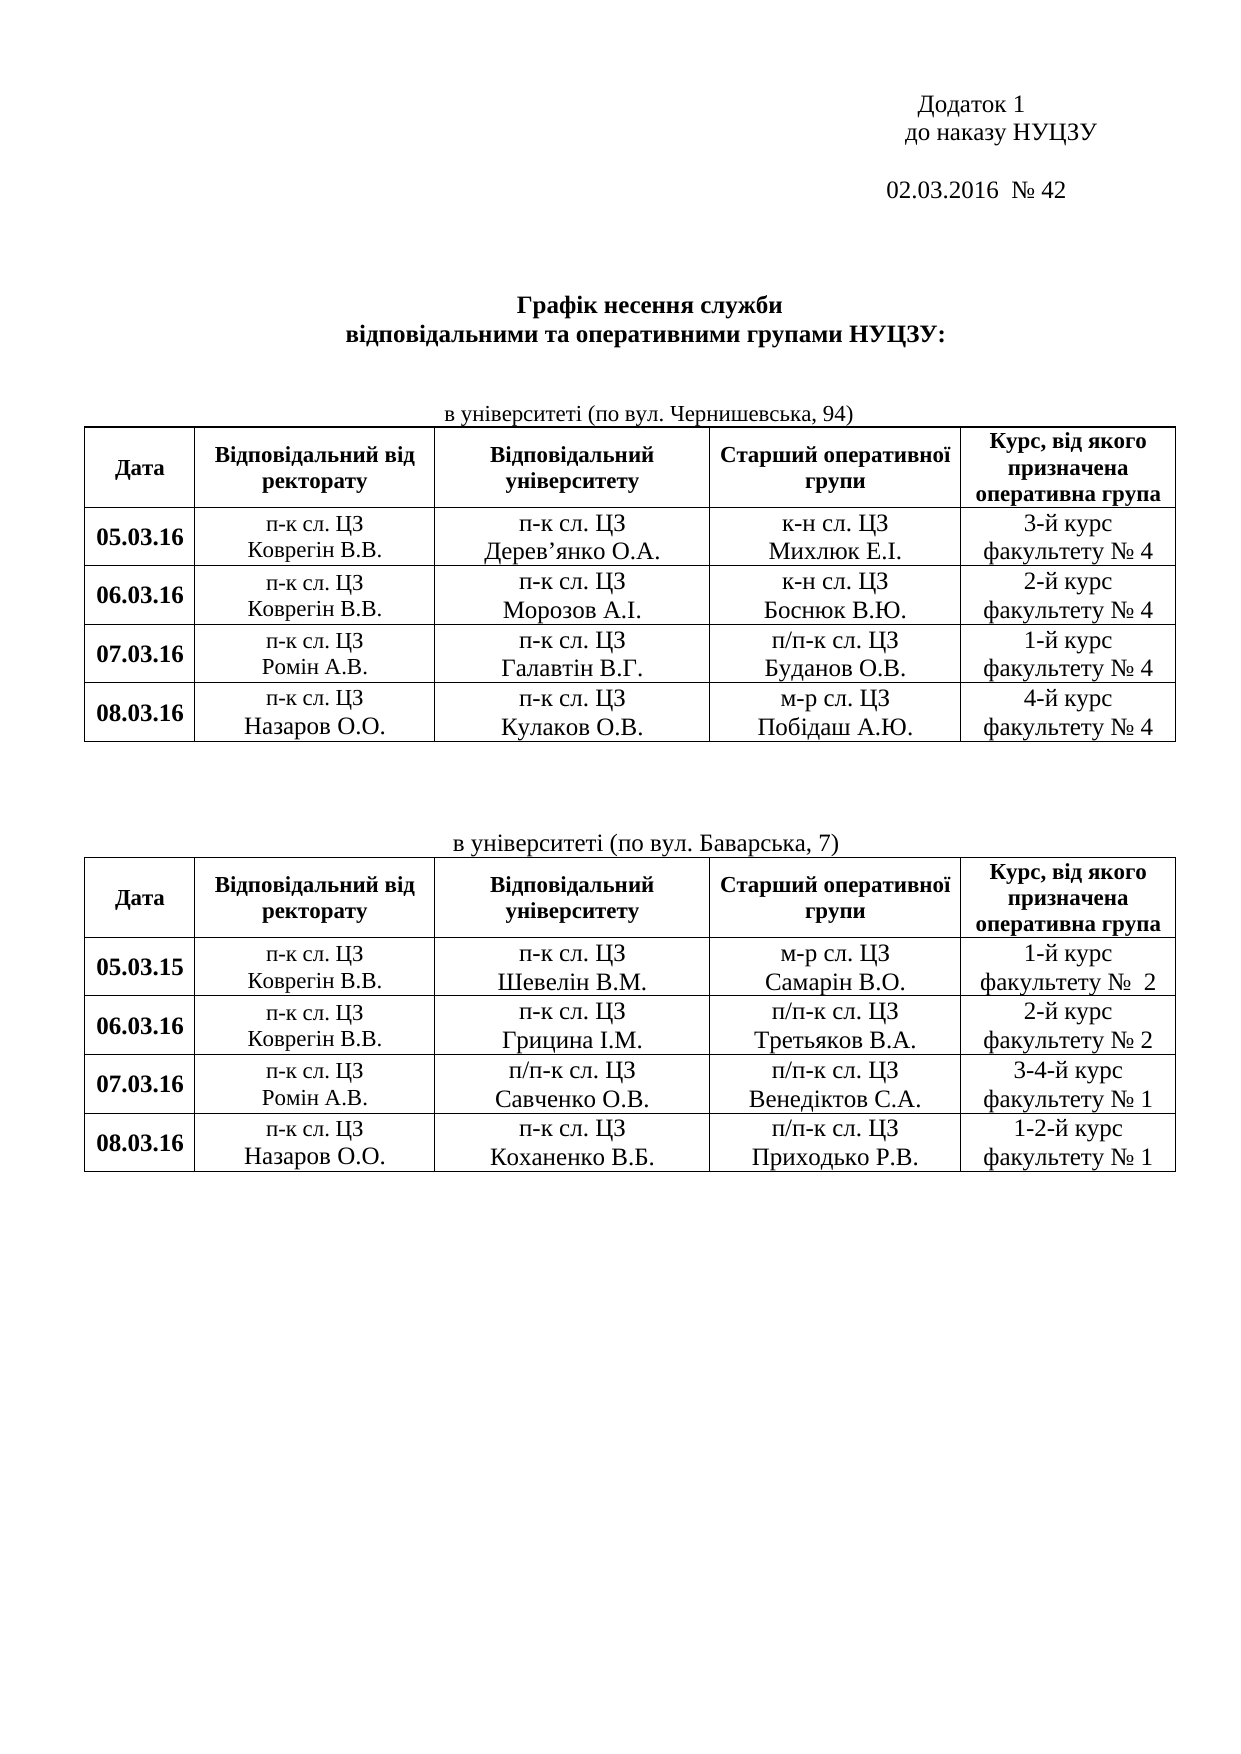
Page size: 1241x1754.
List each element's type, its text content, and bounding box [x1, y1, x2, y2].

table_cell п-к сл. ЦЗ Коврегін В.В. [195, 508, 434, 565]
table_cell п/п-к сл. ЦЗ Венедіктов С.А. [710, 1055, 960, 1112]
table_header Відповідальний від ректорату [195, 858, 434, 937]
table_cell п-к сл. ЦЗ Коханенко В.Б. [435, 1114, 709, 1171]
table_cell п-к сл. ЦЗ Дерев’янко О.А. [435, 508, 709, 565]
table_header Відповідальний університету [435, 428, 709, 507]
table_cell 06.03.16 [85, 996, 194, 1054]
table_header Дата [85, 858, 194, 937]
text в університеті (по вул. Чернишевська, 94) [146, 400, 1152, 426]
table_cell п-к сл. ЦЗ Шевелін В.М. [435, 938, 709, 995]
table_cell п/п-к сл. ЦЗ Савченко О.В. [435, 1055, 709, 1112]
table_header Відповідальний від ректорату [195, 428, 434, 507]
table_cell 1-й курс факультету № 4 [961, 625, 1175, 682]
table_cell п-к сл. ЦЗ Назаров О.О. [195, 1114, 434, 1171]
table_cell к-н сл. ЦЗ Боснюк В.Ю. [710, 566, 960, 624]
text Графік несення служби [148, 290, 1152, 319]
table_header Старший оперативної групи [710, 858, 960, 937]
table_cell п/п-к сл. ЦЗ Буданов О.В. [710, 625, 960, 682]
table_header Курс, від якого призначена оперативна група [961, 858, 1175, 937]
table_cell п-к сл. ЦЗ Ромін А.В. [195, 1055, 434, 1112]
text до наказу НУЦЗУ [724, 117, 1166, 146]
table_cell к-н сл. ЦЗ Михлюк Е.І. [710, 508, 960, 565]
table_cell 05.03.16 [85, 508, 194, 565]
table_cell п-к сл. ЦЗ Коврегін В.В. [195, 938, 434, 995]
table_header Відповідальний університету [435, 858, 709, 937]
table_cell 08.03.16 [85, 683, 194, 741]
table_cell п/п-к сл. ЦЗ Третьяков В.А. [710, 996, 960, 1054]
table_cell 06.03.16 [85, 566, 194, 624]
table_cell 07.03.16 [85, 625, 194, 682]
table_header Дата [85, 428, 194, 507]
table_cell п-к сл. ЦЗ Кулаков О.В. [435, 683, 709, 741]
table_cell п-к сл. ЦЗ Коврегін В.В. [195, 566, 434, 624]
table_cell п-к сл. ЦЗ Коврегін В.В. [195, 996, 434, 1054]
table_cell 1-2-й курс факультету № 1 [961, 1114, 1175, 1171]
table_cell п-к сл. ЦЗ Галавтін В.Г. [435, 625, 709, 682]
text 02.03.2016 № 42 [724, 175, 1166, 204]
table_cell м-р сл. ЦЗ Побідаш А.Ю. [710, 683, 960, 741]
table_cell п-к сл. ЦЗ Ромін А.В. [195, 625, 434, 682]
table_cell 07.03.16 [85, 1055, 194, 1112]
text Додаток 1 [724, 89, 1166, 117]
table_cell п-к сл. ЦЗ Морозов А.І. [435, 566, 709, 624]
table_cell 3-й курс факультету № 4 [961, 508, 1175, 565]
table_cell 1-й курс факультету № 2 [961, 938, 1175, 995]
table_cell п-к сл. ЦЗ Назаров О.О. [195, 683, 434, 741]
table_cell 3-4-й курс факультету № 1 [961, 1055, 1175, 1112]
table_cell п/п-к сл. ЦЗ Приходько Р.В. [710, 1114, 960, 1171]
table_cell 4-й курс факультету № 4 [961, 683, 1175, 741]
table_cell м-р сл. ЦЗ Самарін В.О. [710, 938, 960, 995]
table_header Курс, від якого призначена оперативна група [961, 428, 1175, 507]
table_cell 2-й курс факультету № 4 [961, 566, 1175, 624]
table_cell 05.03.15 [85, 938, 194, 995]
table_cell п-к сл. ЦЗ Грицина І.М. [435, 996, 709, 1054]
table_header Старший оперативної групи [710, 428, 960, 507]
text в університеті (по вул. Баварська, 7) [146, 828, 1152, 857]
table_cell 08.03.16 [85, 1114, 194, 1171]
text відповідальними та оперативними групами НУЦЗУ: [146, 319, 1152, 347]
table_cell 2-й курс факультету № 2 [961, 996, 1175, 1054]
